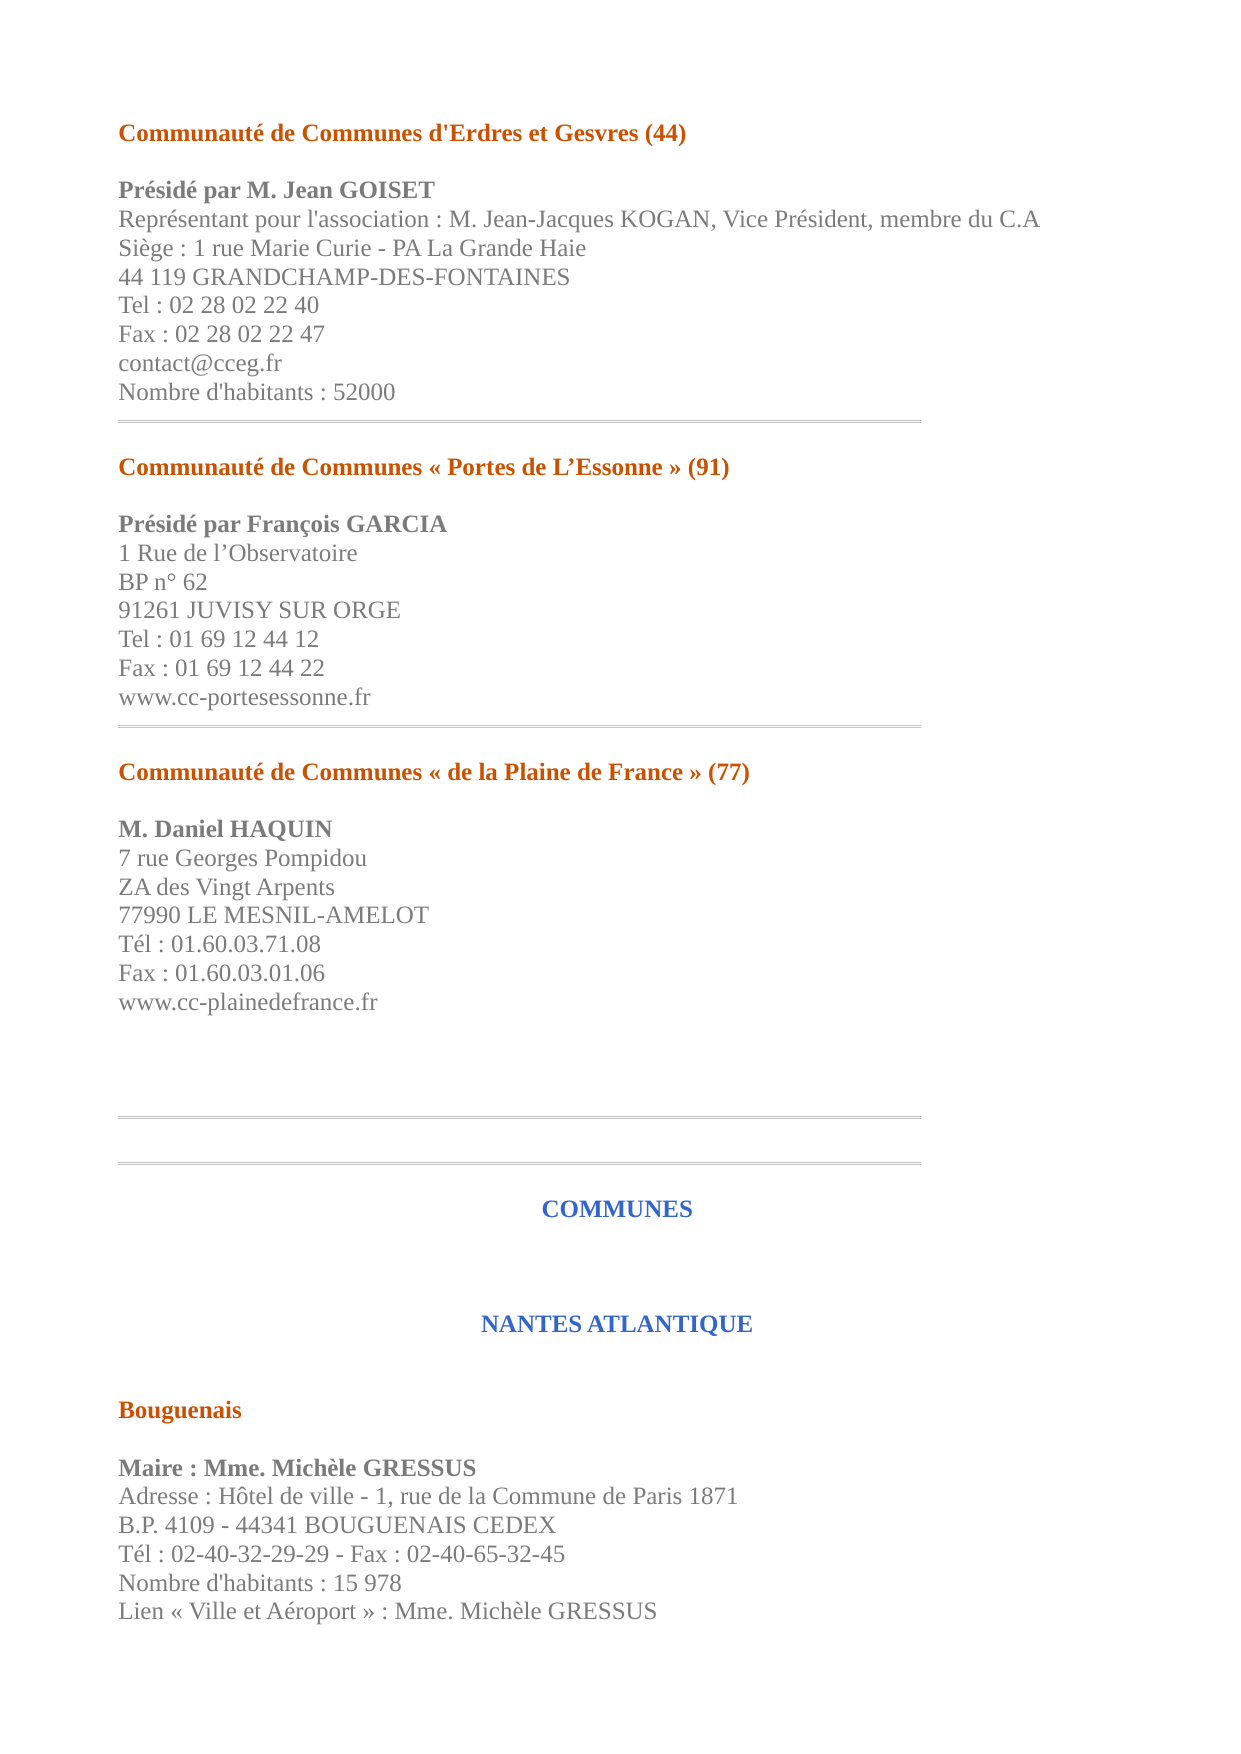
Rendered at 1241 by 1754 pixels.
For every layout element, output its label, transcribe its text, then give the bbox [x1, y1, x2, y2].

text NANTES ATLANTIQUE [118, 1309, 1122, 1338]
text Communauté de Communes d'Erdres et Gesvres (44) Présidé par M. Jean GOISET Représentant pour l'association : M. Jean-Jacques KOGAN, Vice Président, membre du C.A Siège : 1 rue Marie Curie - PA La Grande Haie 44 119 GRANDCHAMP-DES-FONTAINES Tel : 02 28 02 22 40 Fax : 02 28 02 22 47 contact@cceg.fr Nombre d'habitants : 52000 [118, 118, 1122, 406]
text Communauté de Communes « Portes de L’Essonne » (91) Présidé par François GARCIA 1 Rue de l’Observatoire BP n° 62 91261 JUVISY SUR ORGE Tel : 01 69 12 44 12 Fax : 01 69 12 44 22 www.cc-portesessonne.fr [118, 452, 1122, 711]
text COMMUNES [118, 1194, 1122, 1223]
text Communauté de Communes « de la Plaine de France » (77) M. Daniel HAQUIN 7 rue Georges Pompidou ZA des Vingt Arpents 77990 LE MESNIL-AMELOT Tél : 01.60.03.71.08 Fax : 01.60.03.01.06 www.cc-plainedefrance.fr [118, 757, 1122, 1015]
text Bouguenais Maire : Mme. Michèle GRESSUS Adresse : Hôtel de ville - 1, rue de la Commune de Paris 1871 B.P. 4109 - 44341 BOUGUENAIS CEDEX Tél : 02-40-32-29-29 - Fax : 02-40-65-32-45 Nombre d'habitants : 15 978 Lien « Ville et Aéroport » : Mme. Michèle GRESSUS [118, 1338, 1122, 1625]
